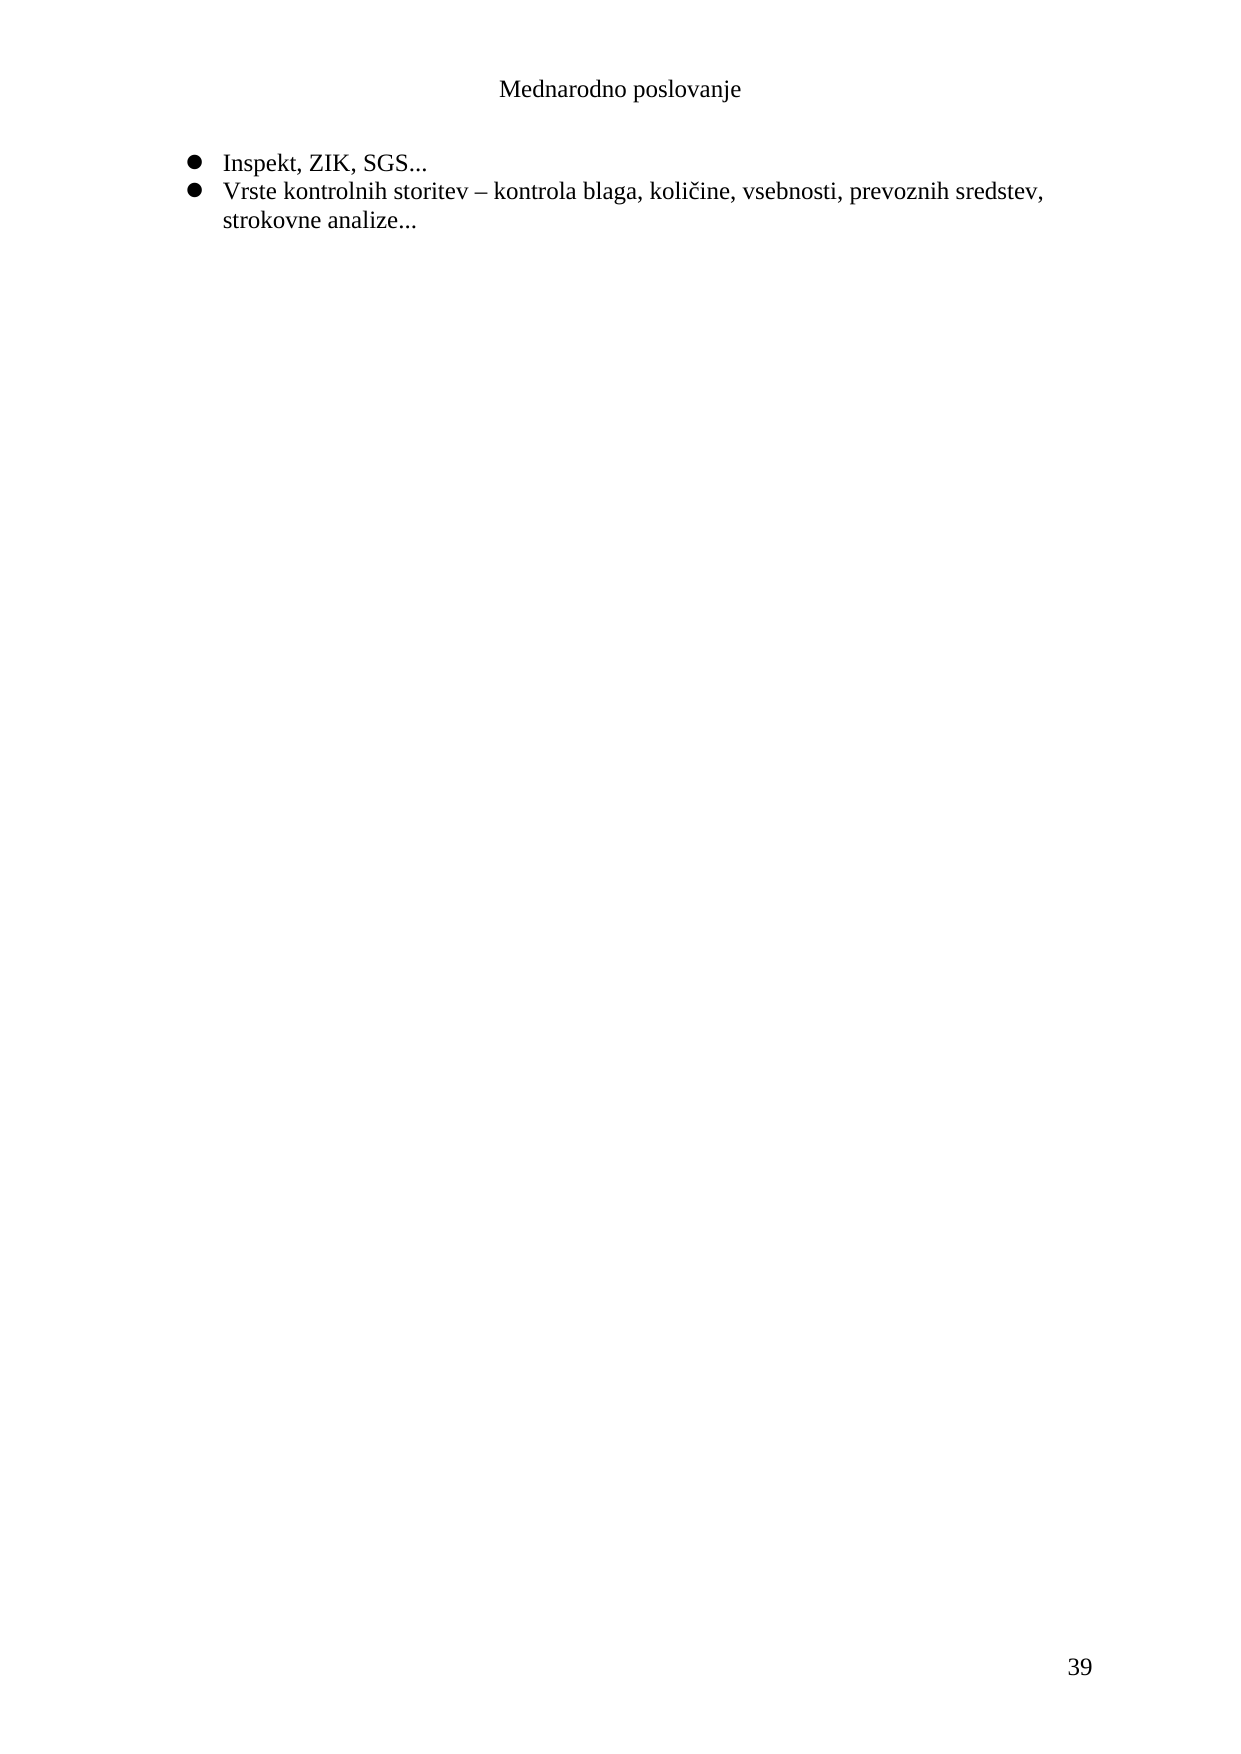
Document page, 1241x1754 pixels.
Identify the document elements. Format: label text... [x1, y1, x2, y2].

list Inspekt, ZIK, SGS... [185, 148, 1093, 176]
list Vrste kontrolnih storitev – kontrola blaga, količine, vsebnosti, prevoznih sredstev, strokovne analize... [185, 176, 1093, 234]
